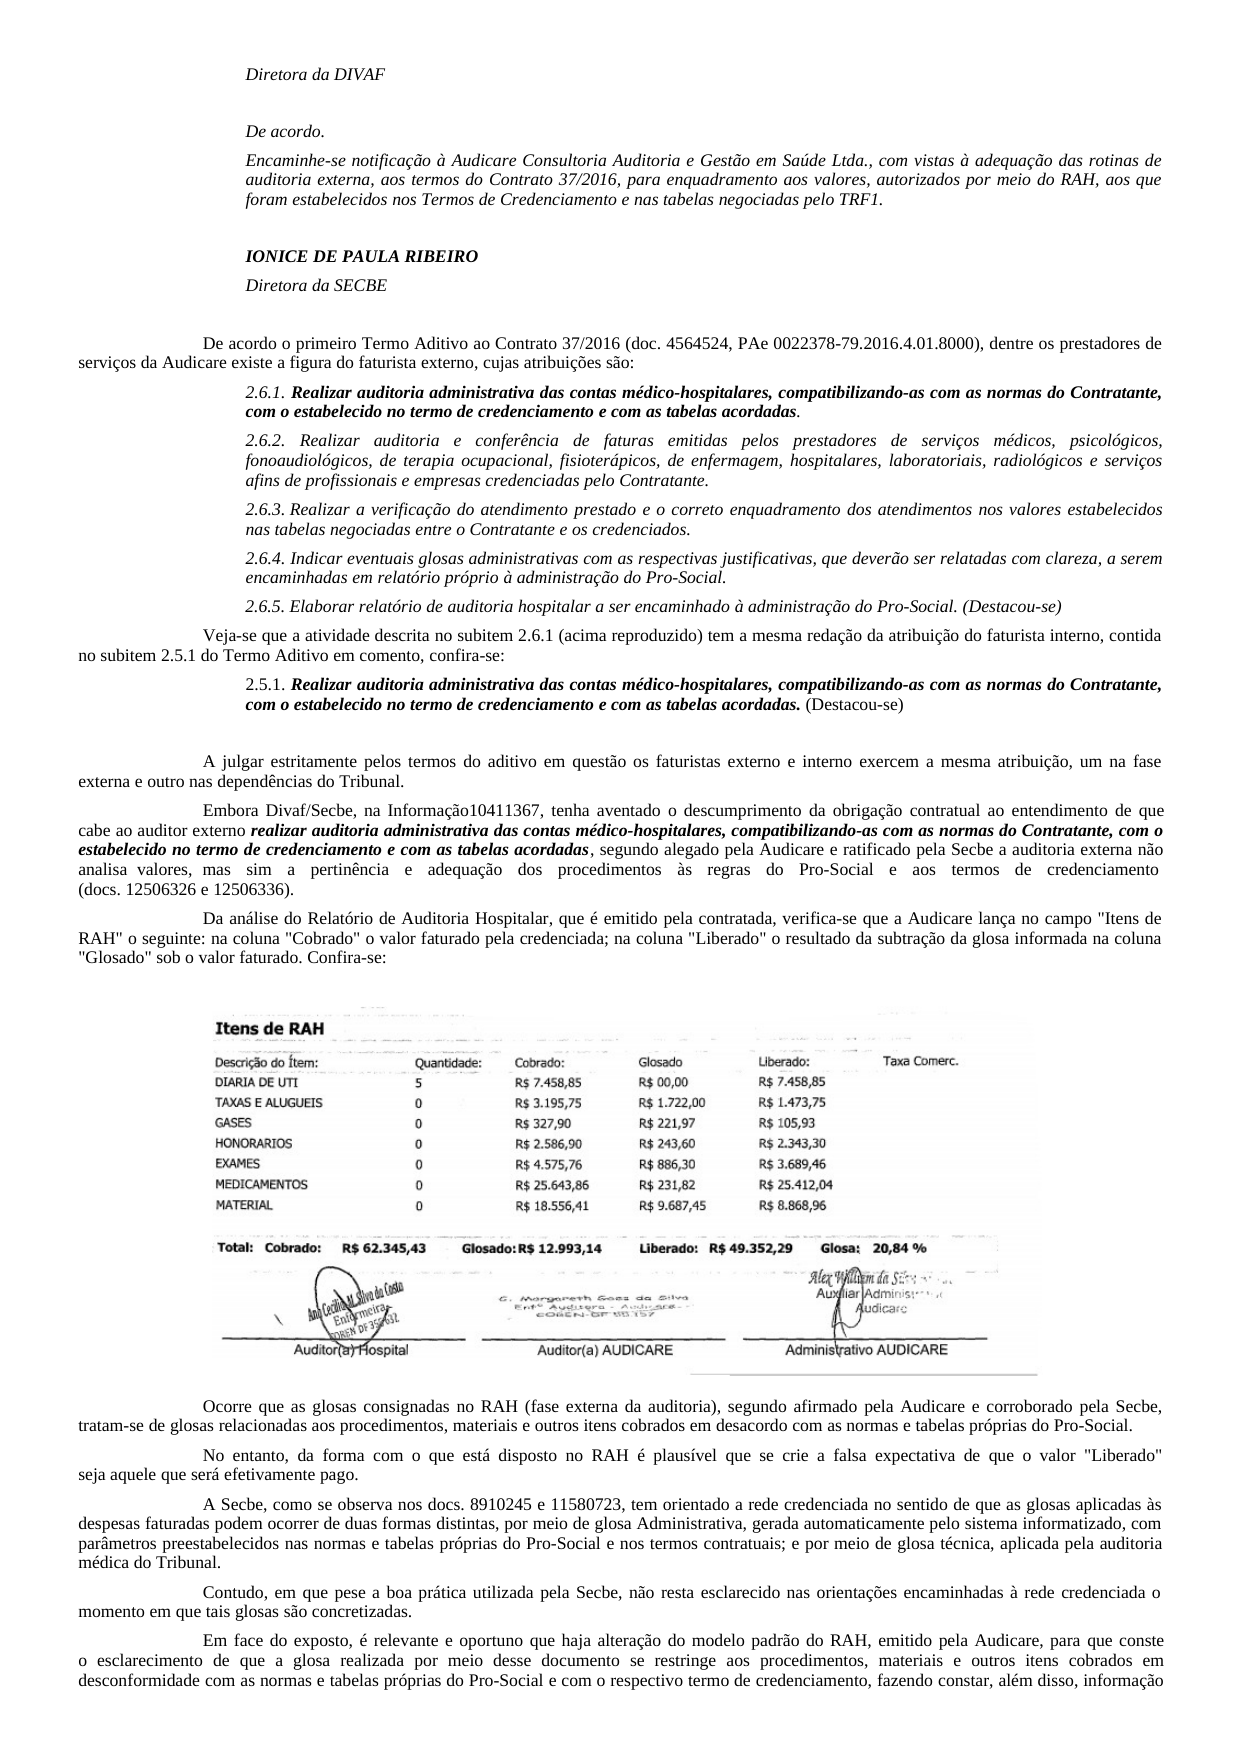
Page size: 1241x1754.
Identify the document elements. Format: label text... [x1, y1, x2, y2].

text Encaminhe-se notificação à Audicare Consultoria Auditoria e Gestão em Saúde Ltda., com vistas à adequação das rotinas de auditoria externa, aos termos do Contrato 37/2016, para enquadramento aos valores, autorizados por meio do RAH, aos que foram estabelecidos nos Termos de Credenciamento e nas tabelas negociadas pelo TRF1. [245, 150, 1164, 209]
subtitle Realizar auditoria administrativa das contas médico-hospitalares, compatibilizando-as com as normas do Contratante, com o estabelecido no termo de credenciamento e com as tabelas acordadas. [245, 381, 1164, 421]
list Realizar auditoria e conferência de faturas emitidas pelos prestadores de serviços médicos, psicológicos, fonoaudiológicos, de terapia ocupacional, fisioterápicos, de enfermagem, hospitalares, laboratoriais, radiológicos e serviços afins de profissionais e empresas credenciadas pelo Contratante. [245, 430, 1164, 490]
text Veja-se que a atividade descrita no subitem 2.6.1 (acima reproduzido) tem a mesma redação da atribuição do faturista interno, contida no subitem 2.5.1 do Termo Aditivo em comento, confira-se: [78, 625, 1164, 665]
text Em face do exposto, é relevante e oportuno que haja alteração do modelo padrão do RAH, emitido pela Audicare, para que conste o esclarecimento de que a glosa realizada por meio desse documento se restringe aos procedimentos, materiais e outros itens cobrados em desconformidade com as normas e tabelas próprias do Pro-Social e com o respectivo termo de credenciamento, fazendo constar, além disso, informação [78, 1630, 1164, 1690]
list Indicar eventuais glosas administrativas com as respectivas justificativas, que deverão ser relatadas com clareza, a serem encaminhadas em relatório próprio à administração do Pro-Social. [245, 548, 1164, 587]
text Contudo, em que pese a boa prática utilizada pela Secbe, não resta esclarecido nas orientações encaminhadas à rede credenciada o momento em que tais glosas são concretizadas. [78, 1581, 1164, 1621]
text Diretora da DIVAF [245, 63, 1188, 84]
text Diretora da SECBE [245, 275, 1188, 295]
text De acordo o primeiro Termo Aditivo ao Contrato 37/2016 (doc. 4564524, PAe 0022378-79.2016.4.01.8000), dentre os prestadores de serviços da Audicare existe a figura do faturista externo, cujas atribuições são: [78, 333, 1164, 372]
list Realizar a verificação do atendimento prestado e o correto enquadramento dos atendimentos nos valores estabelecidos nas tabelas negociadas entre o Contratante e os credenciados. [245, 499, 1164, 539]
text Ocorre que as glosas consignadas no RAH (fase externa da auditoria), segundo afirmado pela Audicare e corroborado pela Secbe, tratam-se de glosas relacionadas aos procedimentos, materiais e outros itens cobrados em desacordo com as normas e tabelas próprias do Pro-Social. [78, 1396, 1163, 1436]
text No entanto, da forma com o que está disposto no RAH é plausível que se crie a falsa expectativa de que o valor "Liberado" seja aquele que será efetivamente pago. [78, 1444, 1164, 1484]
text A Secbe, como se observa nos docs. 8910245 e 11580723, tem orientado a rede credenciada no sentido de que as glosas aplicadas às despesas faturadas podem ocorrer de duas formas distintas, por meio de glosa Administrativa, gerada automaticamente pelo sistema informatizado, com parâmetros preestabelecidos nas normas e tabelas próprias do Pro-Social e nos termos contratuais; e por meio de glosa técnica, aplicada pela auditoria médica do Tribunal. [78, 1493, 1164, 1572]
subtitle 2.5.1. Realizar auditoria administrativa das contas médico-hospitalares, compatibilizando-as com as normas do Contratante, com o estabelecido no termo de credenciamento e com as tabelas acordadas. (Destacou-se) [245, 674, 1164, 714]
text Da análise do Relatório de Auditoria Hospitalar, que é emitido pela contratada, verifica-se que a Audicare lança no campo "Itens de RAH" o seguinte: na coluna "Cobrado" o valor faturado pela credenciada; na coluna "Liberado" o resultado da subtração da glosa informada na coluna "Glosado" sob o valor faturado. Confira-se: [78, 908, 1164, 967]
text Embora Divaf/Secbe, na Informação10411367, tenha aventado o descumprimento da obrigação contratual ao entendimento de que cabe ao auditor externo realizar auditoria administrativa das contas médico-hospitalares, compatibilizando-as com as normas do Contratante, com o estabelecido no termo de credenciamento e com as tabelas acordadas, segundo alegado pela Audicare e ratificado pela Secbe a auditoria externa não analisa valores, mas sim a pertinência e adequação dos procedimentos às regras do Pro-Social e aos termos de credenciamento (docs. 12506326 e 12506336). [78, 800, 1164, 899]
picture [212, 1006, 1043, 1376]
text De acordo. [245, 121, 1188, 141]
text A julgar estritamente pelos termos do aditivo em questão os faturistas externo e interno exercem a mesma atribuição, um na fase externa e outro nas dependências do Tribunal. [78, 751, 1164, 791]
subtitle IONICE DE PAULA RIBEIRO [245, 246, 1188, 267]
list Elaborar relatório de auditoria hospitalar a ser encaminhado à administração do Pro-Social. (Destacou-se) [245, 596, 1188, 616]
